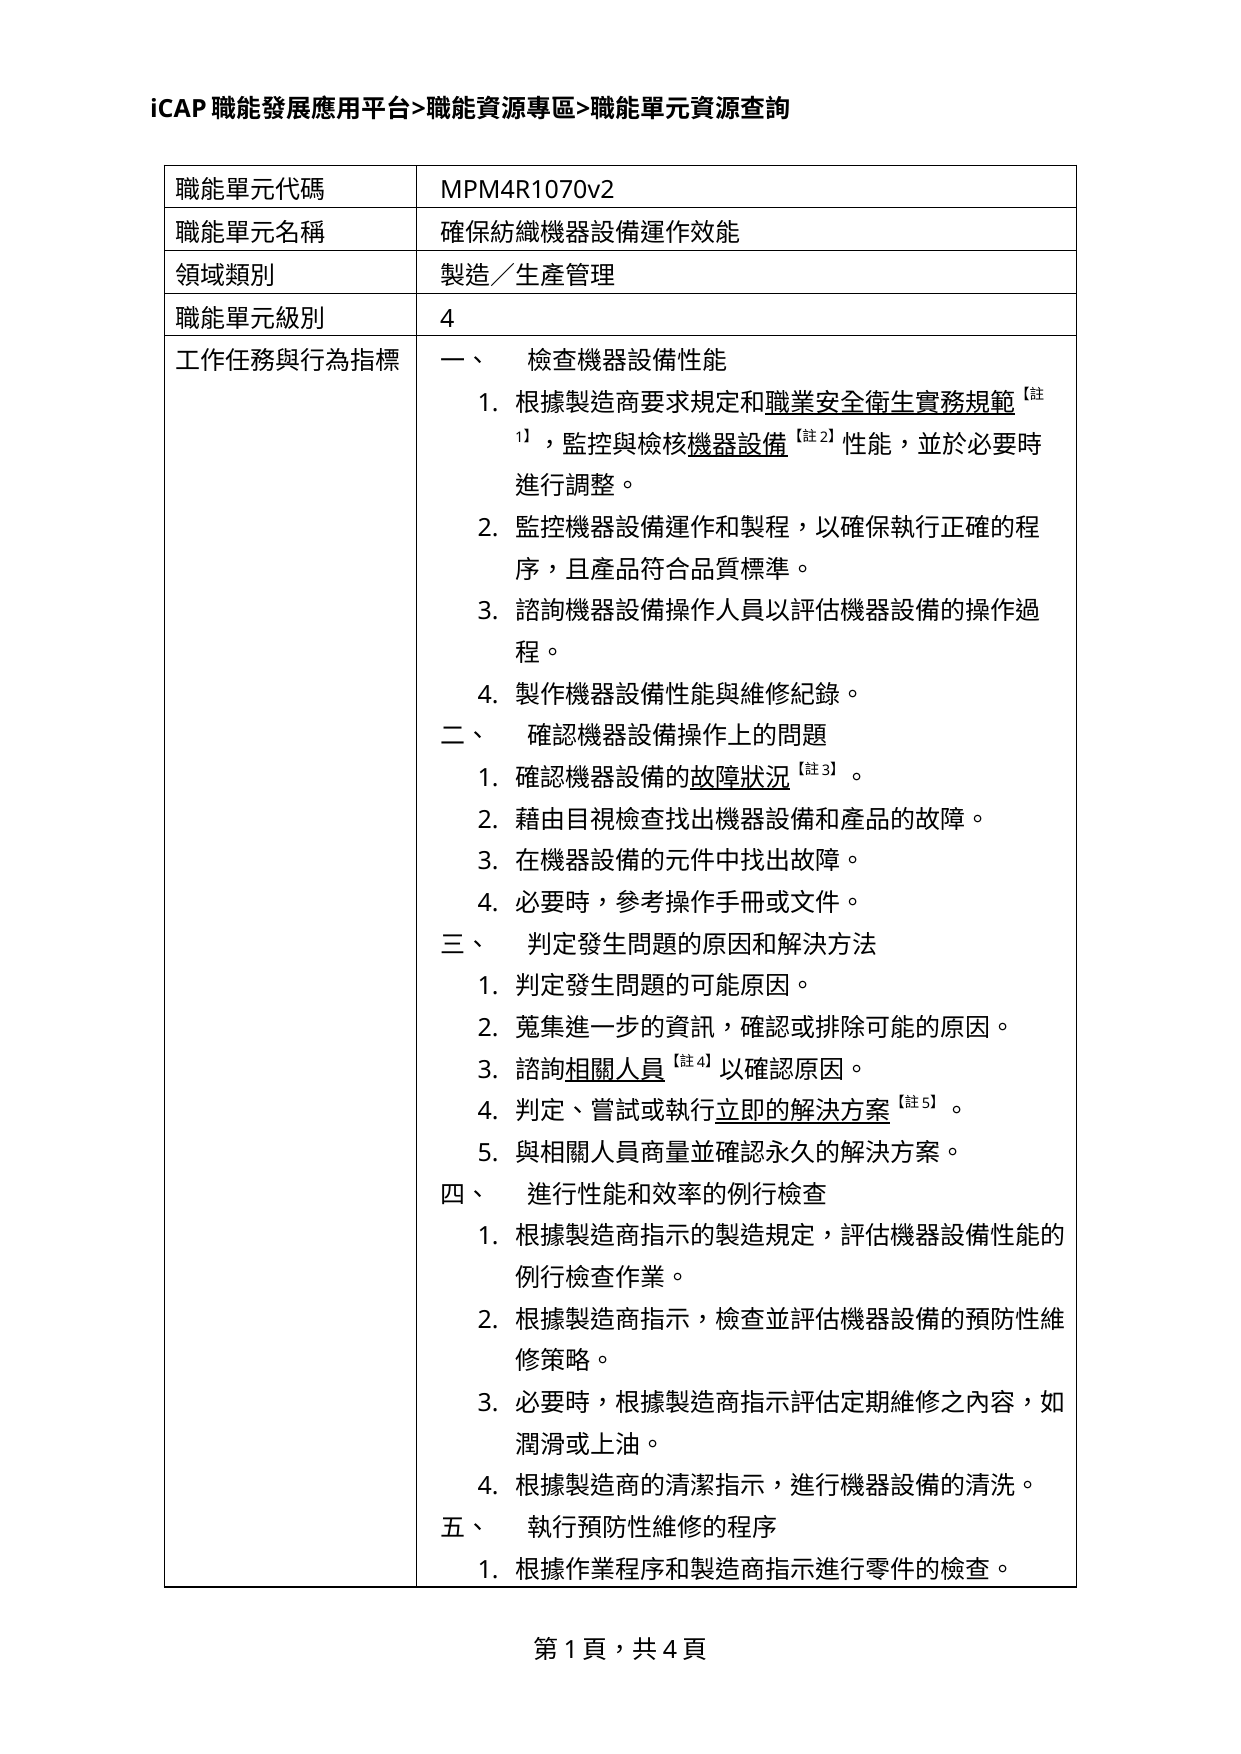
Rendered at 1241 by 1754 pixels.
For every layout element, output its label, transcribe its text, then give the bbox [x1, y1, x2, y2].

table_cell 製造／生產管理 [417, 251, 1076, 293]
table_cell 職能單元名稱 [165, 208, 416, 250]
table_cell 職能單元級別 [165, 294, 416, 335]
table_cell 確保紡織機器設備運作效能 [417, 208, 1076, 250]
table_cell 工作任務與行為指標 [165, 336, 416, 1586]
table_cell 領域類別 [165, 251, 416, 293]
table_header 職能單元代碼 [165, 166, 416, 207]
table_cell 4 [417, 294, 1076, 335]
table_cell 檢查機器設備性能 根據製造商要求規定和職業安全衛生實務規範【註1】，監控與檢核機器設備【註2】性能，並於必要時進行調整。 監控機器設備運作和製程，以確保執行正確的程序，且產品符合品質標準。 諮詢機器設備操作人員以評估機器設備的操作過程。 製作機器設備性能與維修紀錄。 確認機器設備操作上的問題 確認機器設備的故障狀況【註3】。 藉由目視檢查找出機器設備和產品的故障。 在機器設備的元件中找出故障。 必要時，參考操作手冊或文件。 判定發生問題的原因和解決方法 判定發生問題的可能原因。 蒐集進一步的資訊，確認或排除可能的原因。 諮詢相關人員【註4】以確認原因。 判定、嘗試或執行立即的解決方案【註5】。 與相關人員商量並確認永久的解決方案。 進行性能和效率的例行檢查 根據製造商指示的製造規定，評估機器設備性能的例行檢查作業。 根據製造商指示，檢查並評估機器設備的預防性維修策略。 必要時，根據製造商指示評估定期維修之內容，如潤滑或上油。 根據製造商的清潔指示，進行機器設備的清洗。 執行預防性維修的程序 根據作業程序和製造商指示進行零件的檢查。 記錄維修和製造狀況，協助監控機器設備和零件的使用壽命。 界定需修復、更換或調整的故障零件。 確認需修復或更換的零件和耗材【註6】，視需要進行修復或更換。 檢查並監控更換的零件和耗材，確保符合作業規定。 [417, 336, 1076, 1586]
table_header MPM4R1070v2 [417, 166, 1076, 207]
